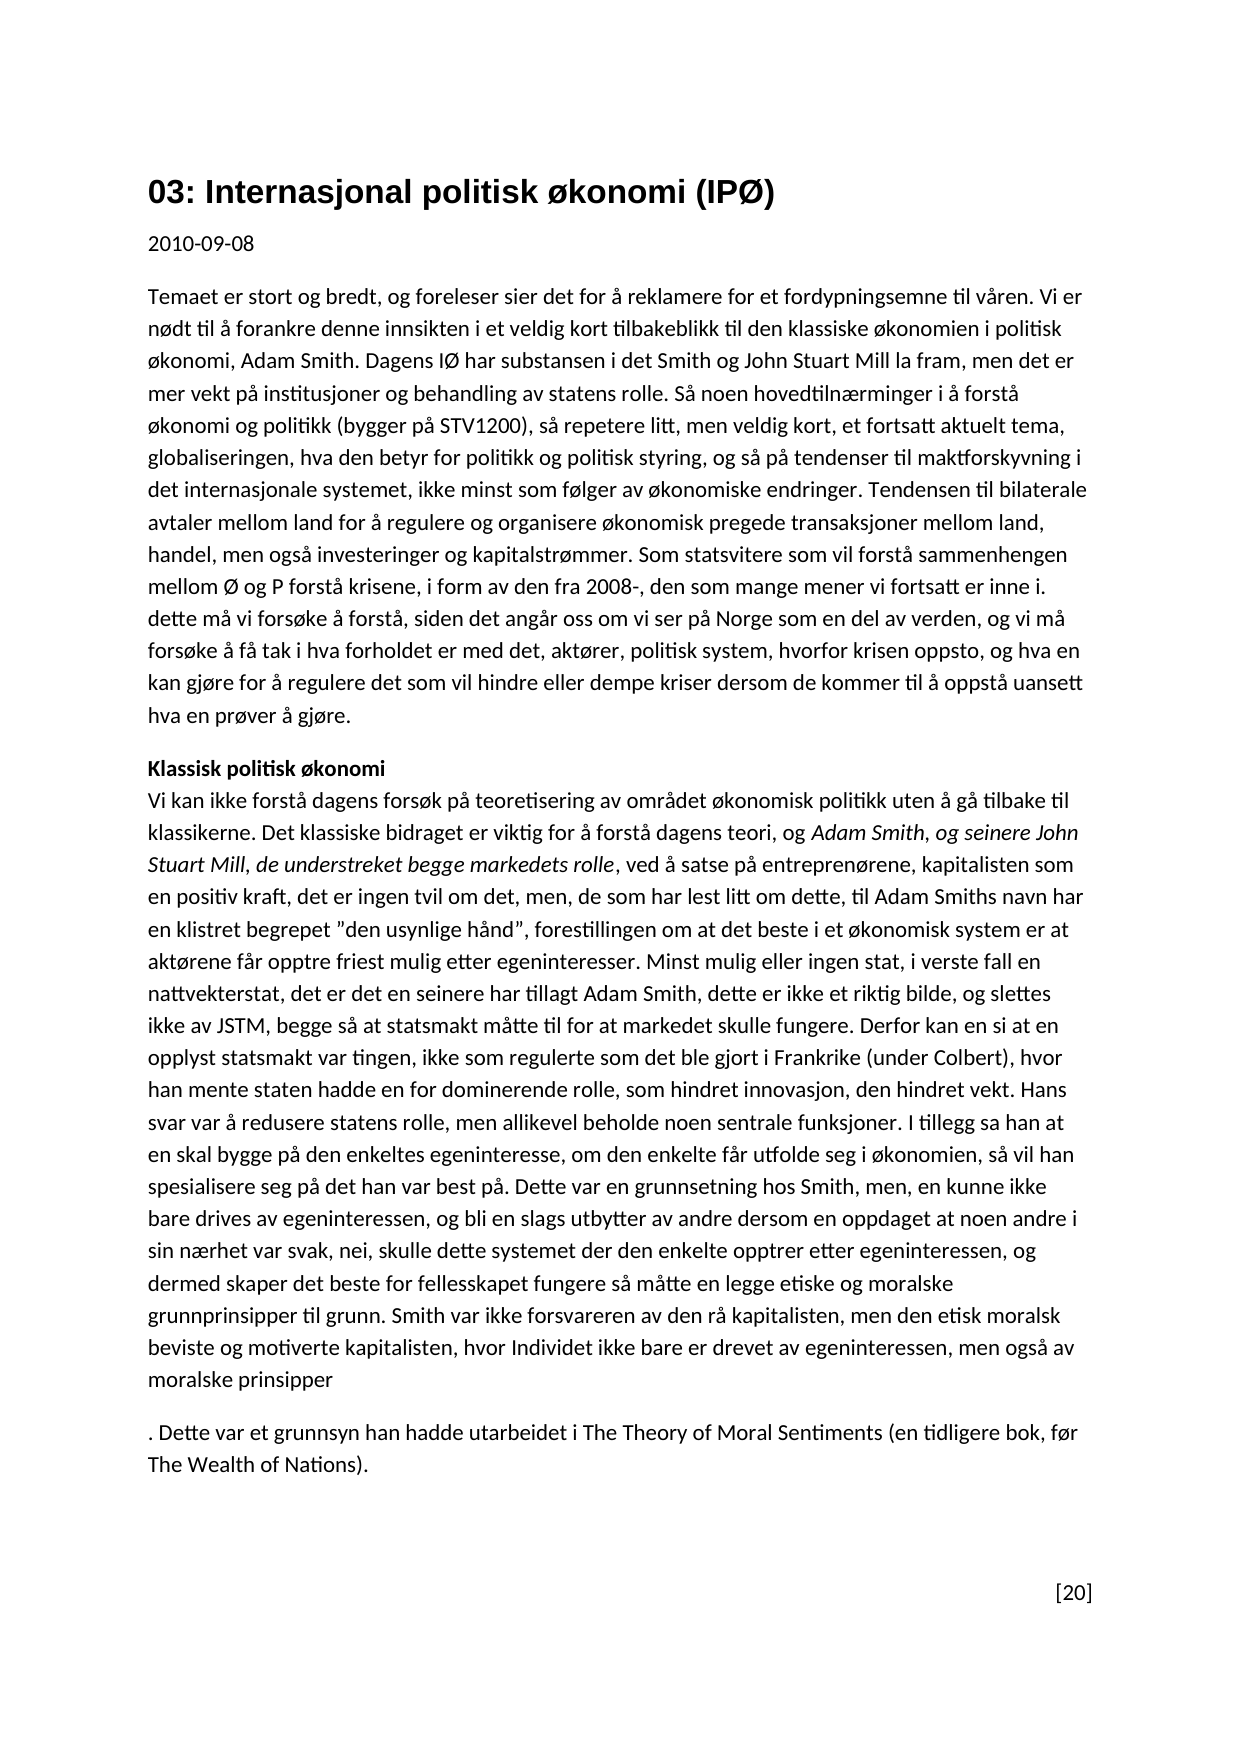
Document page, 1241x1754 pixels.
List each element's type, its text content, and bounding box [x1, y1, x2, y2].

text Klassisk politisk økonomi Vi kan ikke forstå dagens forsøk på teoretisering av området økonomisk politikk uten å gå tilbake til klassikerne. Det klassiske bidraget er viktig for å forstå dagens teori, og Adam Smith, og seinere John Stuart Mill, de understreket begge markedets rolle, ved å satse på entreprenørene, kapitalisten som en positiv kraft, det er ingen tvil om det, men, de som har lest litt om dette, til Adam Smiths navn har en klistret begrepet ”den usynlige hånd”, forestillingen om at det beste i et økonomisk system er at aktørene får opptre friest mulig etter egeninteresser. Minst mulig eller ingen stat, i verste fall en nattvekterstat, det er det en seinere har tillagt Adam Smith, dette er ikke et riktig bilde, og slettes ikke av JSTM, begge så at statsmakt måtte til for at markedet skulle fungere. Derfor kan en si at en opplyst statsmakt var tingen, ikke som regulerte som det ble gjort i Frankrike (under Colbert), hvor han mente staten hadde en for dominerende rolle, som hindret innovasjon, den hindret vekt. Hans svar var å redusere statens rolle, men allikevel beholde noen sentrale funksjoner. I tillegg sa han at en skal bygge på den enkeltes egeninteresse, om den enkelte får utfolde seg i økonomien, så vil han spesialisere seg på det han var best på. Dette var en grunnsetning hos Smith, men, en kunne ikke bare drives av egeninteressen, og bli en slags utbytter av andre dersom en oppdaget at noen andre i sin nærhet var svak, nei, skulle dette systemet der den enkelte opptrer etter egeninteressen, og dermed skaper det beste for fellesskapet fungere så måtte en legge etiske og moralske grunnprinsipper til grunn. Smith var ikke forsvareren av den rå kapitalisten, men den etisk moralsk beviste og motiverte kapitalisten, hvor Individet ikke bare er drevet av egeninteressen, men også av moralske prinsipper [148, 754, 1093, 1393]
text . Dette var et grunnsyn han hadde utarbeidet i The Theory of Moral Sentiments (en tidligere bok, før The Wealth of Nations). [148, 1418, 1093, 1478]
text 2010-09-08 [148, 229, 1093, 257]
subtitle 03: Internasjonal politisk økonomi (IPØ) [148, 173, 1093, 211]
text Temaet er stort og bredt, og foreleser sier det for å reklamere for et fordypningsemne til våren. Vi er nødt til å forankre denne innsikten i et veldig kort tilbakeblikk til den klassiske økonomien i politisk økonomi, Adam Smith. Dagens IØ har substansen i det Smith og John Stuart Mill la fram, men det er mer vekt på institusjoner og behandling av statens rolle. Så noen hovedtilnærminger i å forstå økonomi og politikk (bygger på STV1200), så repetere litt, men veldig kort, et fortsatt aktuelt tema, globaliseringen, hva den betyr for politikk og politisk styring, og så på tendenser til maktforskyvning i det internasjonale systemet, ikke minst som følger av økonomiske endringer. Tendensen til bilaterale avtaler mellom land for å regulere og organisere økonomisk pregede transaksjoner mellom land, handel, men også investeringer og kapitalstrømmer. Som statsvitere som vil forstå sammenhengen mellom Ø og P forstå krisene, i form av den fra 2008-, den som mange mener vi fortsatt er inne i. dette må vi forsøke å forstå, siden det angår oss om vi ser på Norge som en del av verden, og vi må forsøke å få tak i hva forholdet er med det, aktører, politisk system, hvorfor krisen oppsto, og hva en kan gjøre for å regulere det som vil hindre eller dempe kriser dersom de kommer til å oppstå uansett hva en prøver å gjøre. [148, 282, 1093, 729]
